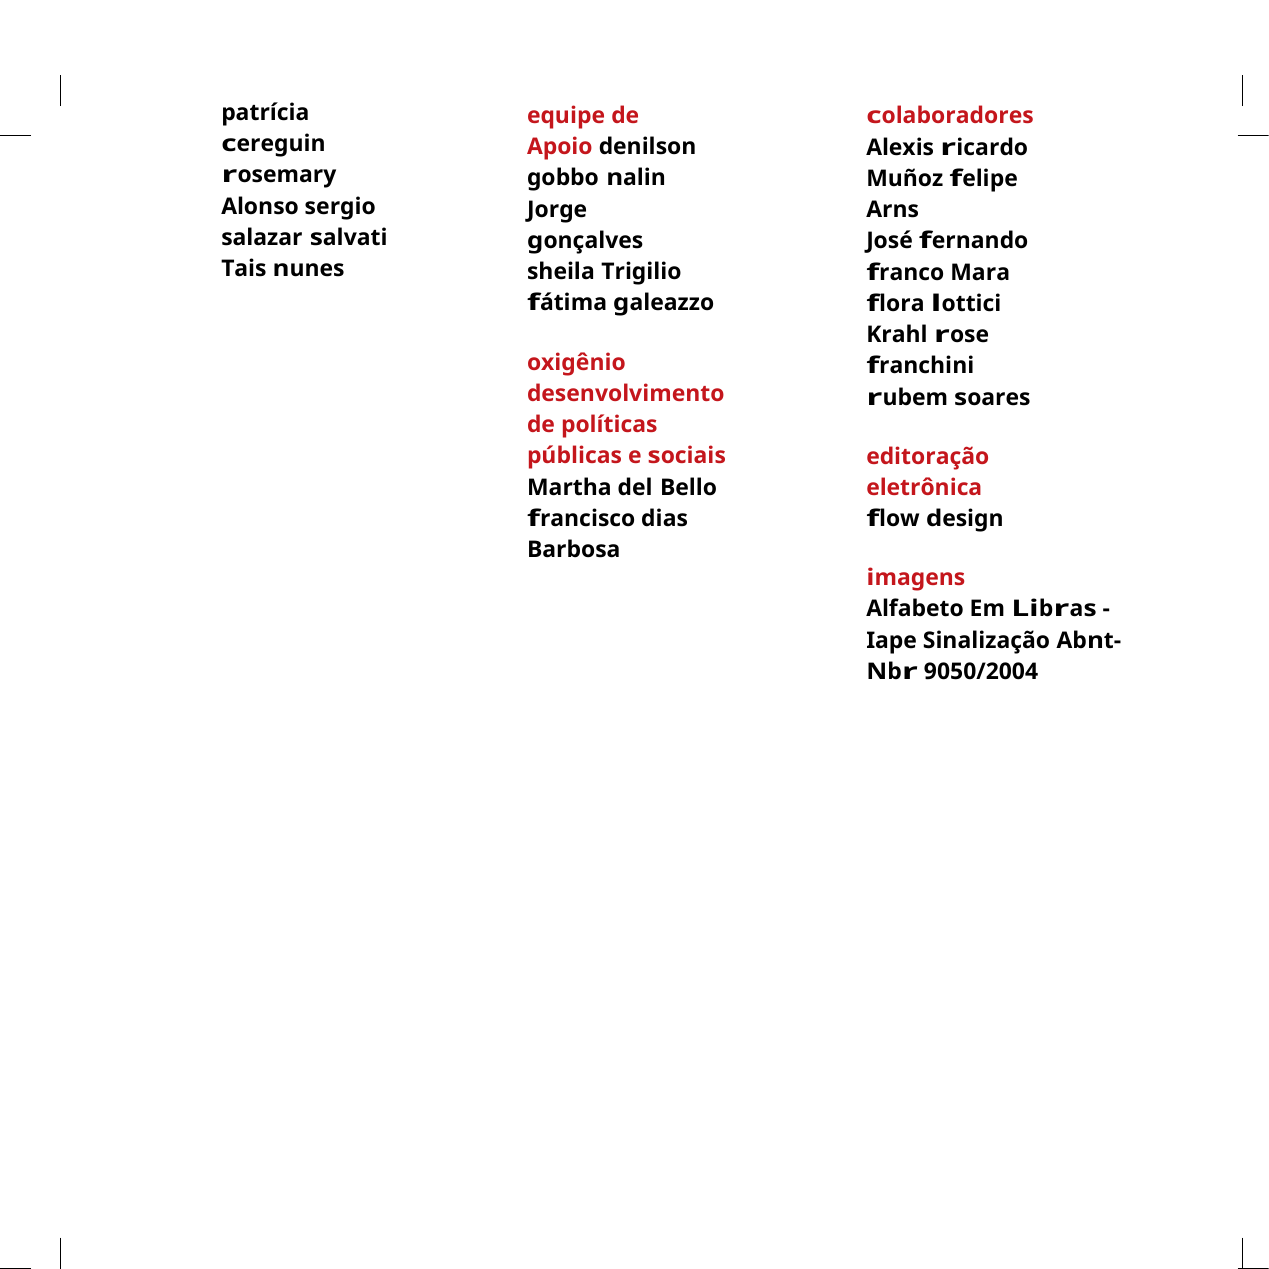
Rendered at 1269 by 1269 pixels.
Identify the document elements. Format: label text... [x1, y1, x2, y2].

text Alfabeto Em Libras - Iape Sinalização Abnt-Nbr 9050/2004 [866, 592, 1128, 686]
text colaboradores [866, 99, 1269, 130]
text patrícia cereguin rosemary Alonso sergio salazar salvati Tais nunes [221, 96, 393, 283]
text editoração eletrônica flow design [866, 439, 1032, 533]
text José fernando franco Mara flora lottici Krahl rose franchini [866, 224, 1051, 380]
text imagens [866, 561, 1269, 592]
text fátima galeazzo [527, 286, 754, 318]
text oxigênio desenvolvimento de políticas públicas e sociais Martha del Bello [527, 346, 758, 502]
text francisco dias Barbosa [527, 502, 754, 564]
text Alexis ricardo Muñoz felipe Arns [866, 130, 1037, 224]
text rubem soares [866, 380, 1269, 412]
text equipe de Apoio denilson gobbo nalin Jorge gonçalves sheila Trigilio [527, 99, 696, 286]
